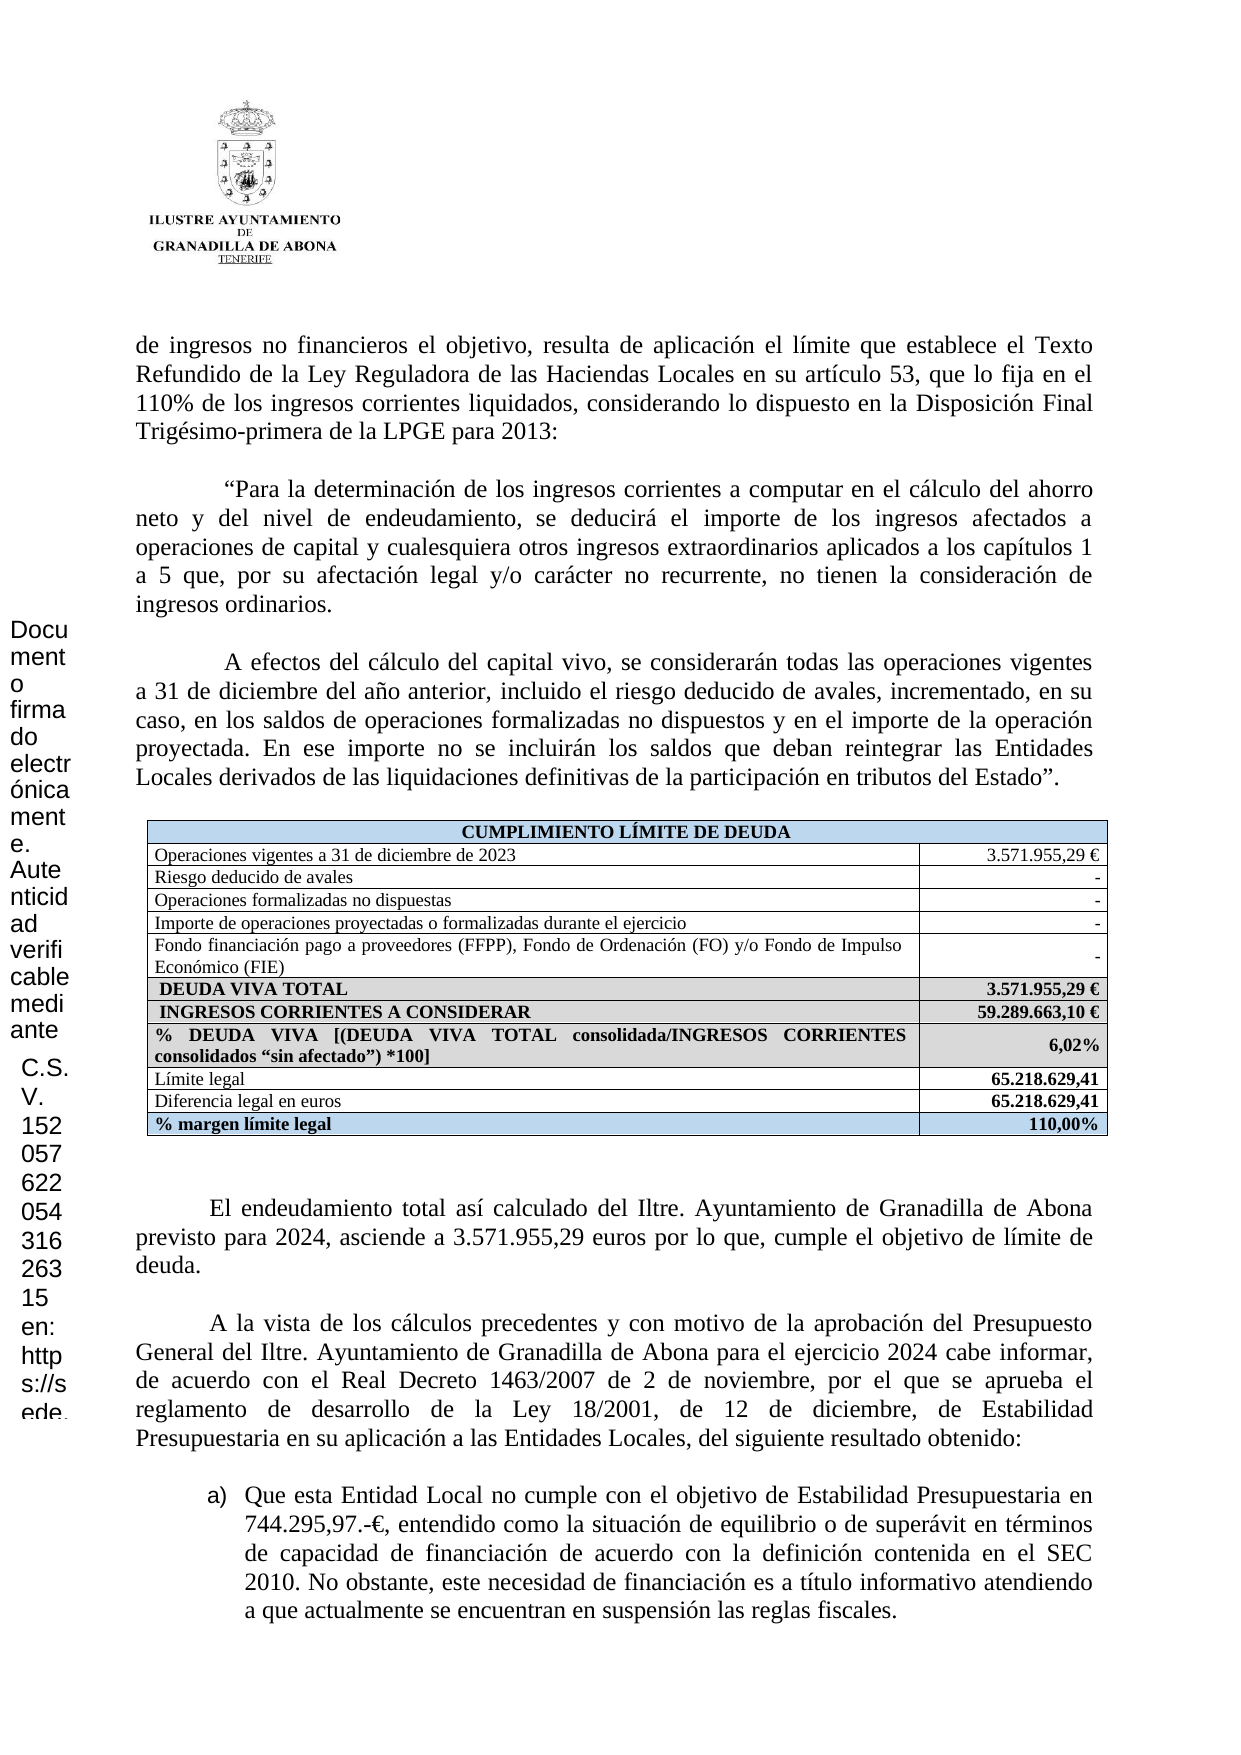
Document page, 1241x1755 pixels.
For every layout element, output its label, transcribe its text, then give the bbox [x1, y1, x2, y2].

table_cell Operaciones vigentes a 31 de diciembre de 2023 [148, 844, 919, 865]
text A efectos del cálculo del capital vivo, se considerarán todas las operaciones vigentes a 31 de diciembre del año anterior, incluido el riesgo deducido de avales, incrementado, en su caso, en los saldos de operaciones formalizadas no dispuestos y en el importe de la operación proyectada. En ese importe no se incluirán los saldos que deban reintegrar las Entidades Locales derivados de las liquidaciones definitivas de la participación en tributos del Estado”. [135, 647, 1093, 791]
table_cell INGRESOS CORRIENTES A CONSIDERAR [148, 1001, 919, 1022]
table_cell 65.218.629,41 [920, 1068, 1107, 1089]
text “Para la determinación de los ingresos corrientes a computar en el cálculo del ahorro neto y del nivel de endeudamiento, se deducirá el importe de los ingresos afectados a operaciones de capital y cualesquiera otros ingresos extraordinarios aplicados a los capítulos 1 a 5 que, por su afectación legal y/o carácter no recurrente, no tienen la consideración de ingresos ordinarios. [135, 474, 1093, 618]
table_cell Fondo financiación pago a proveedores (FFPP), Fondo de Ordenación (FO) y/o Fondo de Impulso Económico (FIE) [148, 934, 919, 977]
table_cell - [920, 889, 1107, 911]
table_cell 110,00% [920, 1113, 1107, 1134]
table_cell 3.571.955,29 € [920, 844, 1107, 865]
table_cell - [920, 934, 1107, 977]
table_cell Operaciones formalizadas no dispuestas [148, 889, 919, 911]
text Documento firmado electrónicamente. Autenticidad verificable mediante [10, 618, 74, 1044]
list Que esta Entidad Local no cumple con el objetivo de Estabilidad Presupuestaria en 744.295,97.-€, entendido como la situación de equilibrio o de superávit en términos de capacidad de financiación de acuerdo con la definición contenida en el SEC 2010. No obstante, este necesidad de financiación es a título informativo atendiendo a que actualmente se encuentran en suspensión las reglas fiscales. [207, 1481, 1093, 1624]
text A la vista de los cálculos precedentes y con motivo de la aprobación del Presupuesto General del Iltre. Ayuntamiento de Granadilla de Abona para el ejercicio 2024 cabe informar, de acuerdo con el Real Decreto 1463/2007 de 2 de noviembre, por el que se aprueba el reglamento de desarrollo de la Ley 18/2001, de 12 de diciembre, de Estabilidad Presupuestaria en su aplicación a las Entidades Locales, del siguiente resultado obtenido: [135, 1308, 1093, 1452]
table_cell 3.571.955,29 € [920, 978, 1107, 1000]
table_cell DEUDA VIVA TOTAL [148, 978, 919, 1000]
table_cell % DEUDA VIVA [(DEUDA VIVA TOTAL consolidada/INGRESOS CORRIENTES consolidados “sin afectado”) *100] [148, 1024, 919, 1067]
text de ingresos no financieros el objetivo, resulta de aplicación el límite que establece el Texto Refundido de la Ley Reguladora de las Haciendas Locales en su artículo 53, que lo fija en el 110% de los ingresos corrientes liquidados, considerando lo dispuesto en la Disposición Final Trigésimo-primera de la LPGE para 2013: [135, 330, 1093, 445]
table_cell Importe de operaciones proyectadas o formalizadas durante el ejercicio [148, 912, 919, 933]
table_cell Límite legal [148, 1068, 919, 1089]
table_header CUMPLIMIENTO LÍMITE DE DEUDA [148, 821, 1107, 843]
table_cell Riesgo deducido de avales [148, 866, 919, 888]
table_cell % margen límite legal [148, 1113, 919, 1134]
table_cell 6,02% [920, 1024, 1107, 1067]
table_cell - [920, 912, 1107, 933]
table_cell - [920, 866, 1107, 888]
table_cell 65.218.629,41 [920, 1090, 1107, 1112]
table_cell Diferencia legal en euros [148, 1090, 919, 1112]
table_cell 59.289.663,10 € [920, 1001, 1107, 1022]
text C.S.V. 15205762205431626315 en: https://sede.granadilladeabona.es [21, 1053, 74, 1418]
text El endeudamiento total así calculado del Iltre. Ayuntamiento de Granadilla de Abona previsto para 2024, asciende a 3.571.955,29 euros por lo que, cumple el objetivo de límite de deuda. [135, 1193, 1093, 1279]
